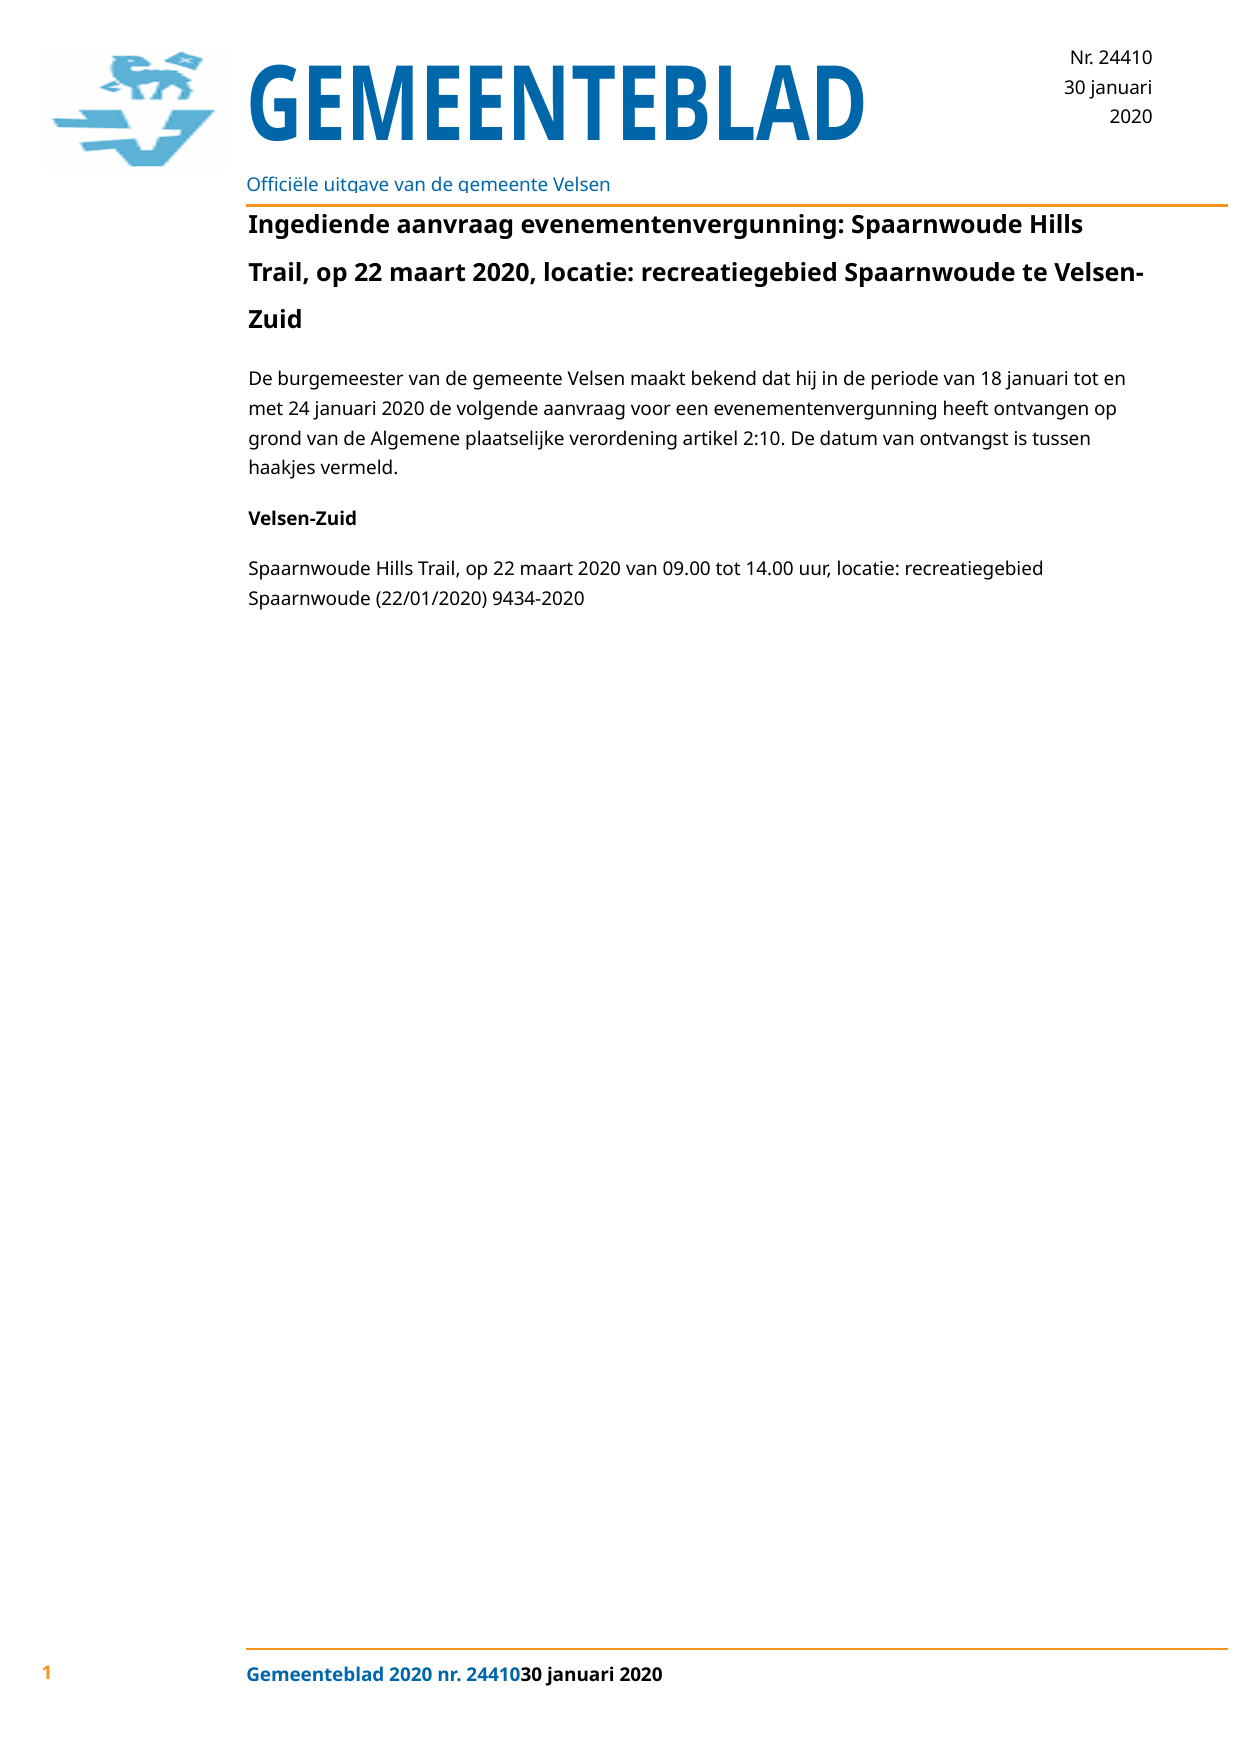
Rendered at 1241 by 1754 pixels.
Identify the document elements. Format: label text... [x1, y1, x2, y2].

text Velsen-Zuid [248, 505, 1152, 530]
text De burgemeester van de gemeente Velsen maakt bekend dat hij in de periode van 18 januari tot en met 24 januari 2020 de volgende aanvraag voor een evenementenvergunning heeft ontvangen op grond van de Algemene plaatselijke verordening artikel 2:10. De datum van ontvangst is tussen haakjes vermeld. [248, 366, 1152, 480]
text Ingediende aanvraag evenementenvergunning: Spaarnwoude Hills Trail, op 22 maart 2020, locatie: recreatiegebied Spaarnwoude te Velsen-Zuid [248, 207, 1152, 336]
text Spaarnwoude Hills Trail, op 22 maart 2020 van 09.00 tot 14.00 uur, locatie: recreatiegebied Spaarnwoude (22/01/2020) 9434-2020 [248, 555, 1152, 610]
picture [41, 47, 231, 172]
